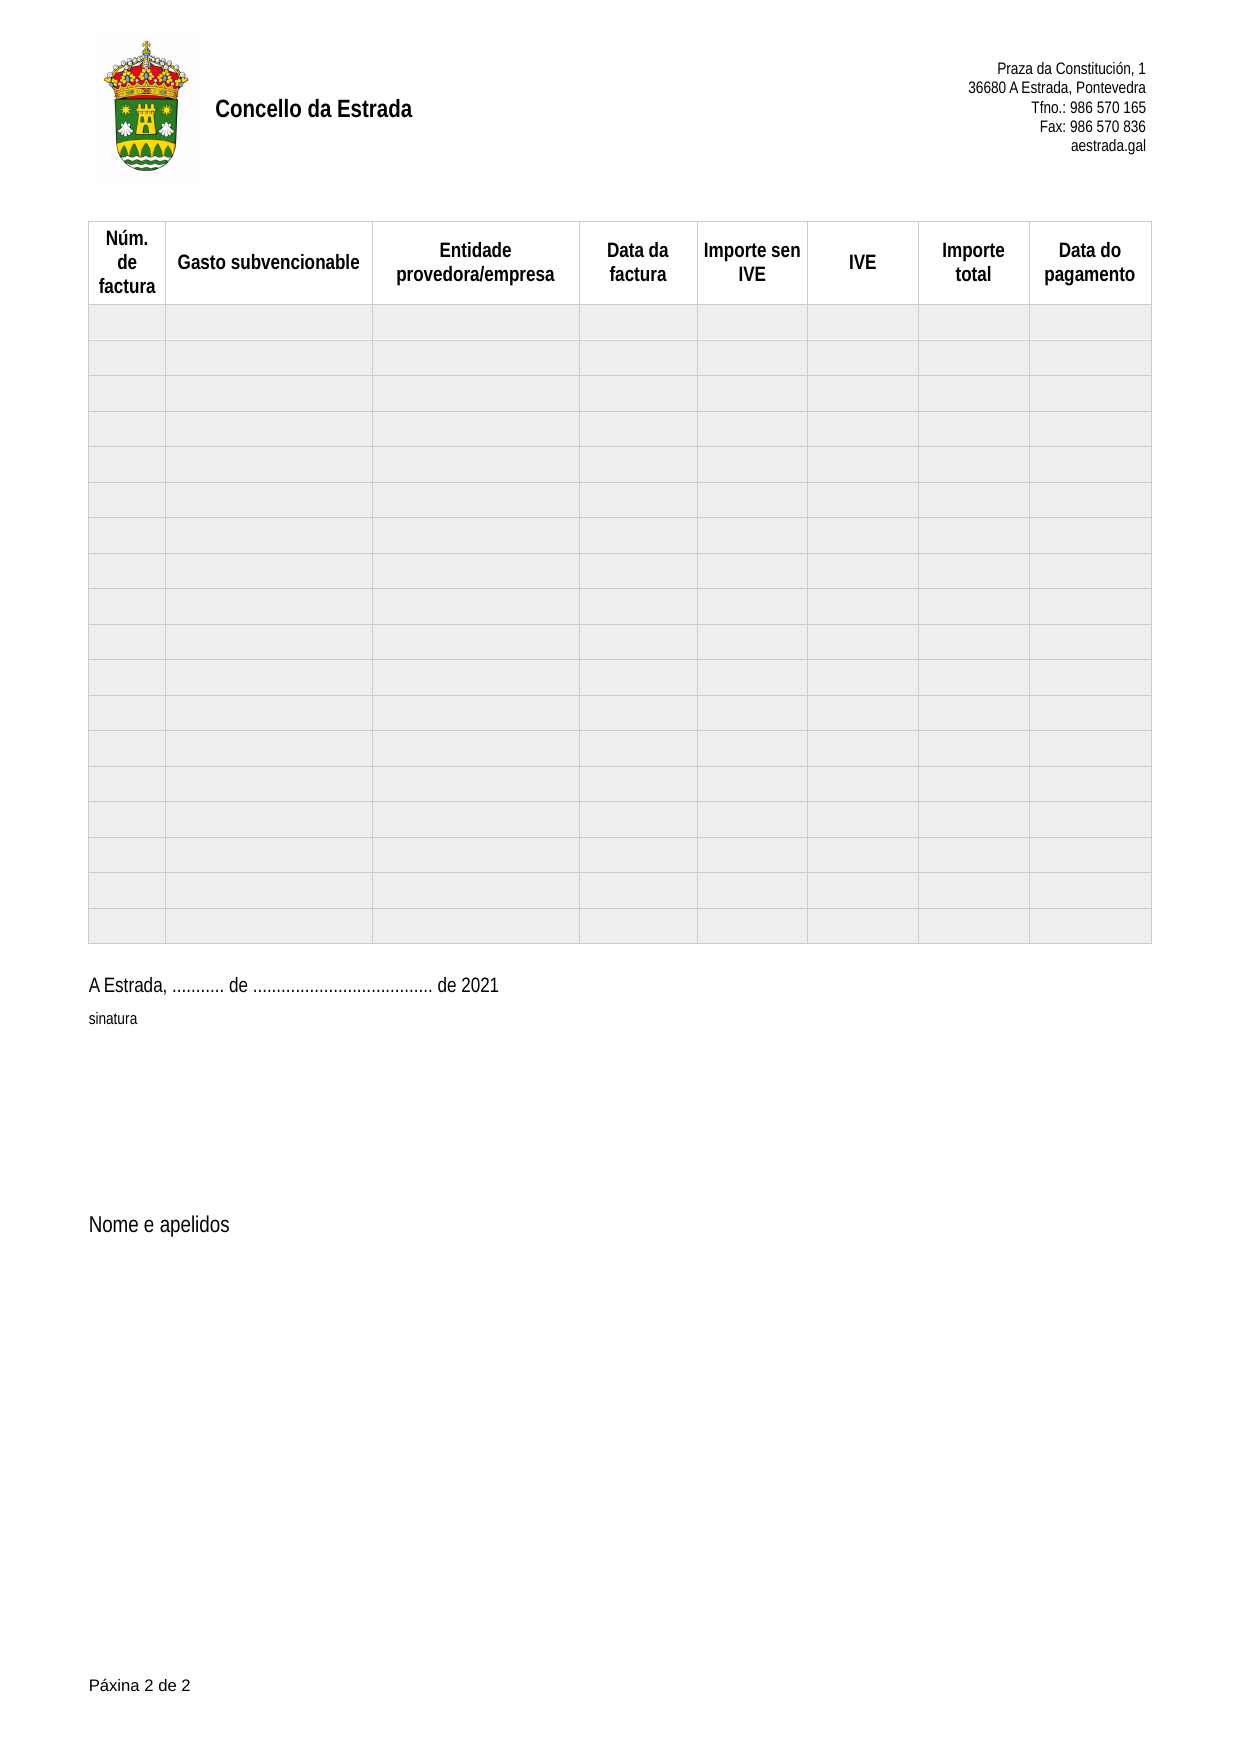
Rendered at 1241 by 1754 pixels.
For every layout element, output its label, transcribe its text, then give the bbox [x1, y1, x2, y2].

table_header Gasto subvencionable [166, 222, 372, 304]
table_cell [808, 802, 918, 837]
table_header Núm. de factura [89, 222, 165, 304]
table_cell [166, 802, 372, 837]
table_cell [373, 909, 579, 943]
table_cell [1030, 447, 1151, 482]
table_cell [166, 696, 372, 730]
table_cell [166, 518, 372, 553]
table_cell [373, 625, 579, 659]
table_cell [373, 376, 579, 411]
table_header Importe total [919, 222, 1029, 304]
table_cell [808, 376, 918, 411]
table_cell [698, 696, 807, 730]
table_cell [89, 873, 165, 908]
table_cell [89, 447, 165, 482]
table_cell [808, 341, 918, 375]
table_cell [919, 554, 1029, 588]
table_cell [808, 660, 918, 695]
table_cell [166, 625, 372, 659]
table_cell [698, 483, 807, 517]
table_cell [919, 518, 1029, 553]
table_cell [919, 873, 1029, 908]
table_cell [919, 731, 1029, 766]
picture [94, 35, 197, 181]
table_cell [698, 838, 807, 872]
table_cell [1030, 838, 1151, 872]
table_cell [808, 589, 918, 624]
table_cell [698, 518, 807, 553]
table_cell [89, 660, 165, 695]
table_cell [166, 731, 372, 766]
table_cell [166, 660, 372, 695]
table_cell [698, 341, 807, 375]
table_cell [580, 696, 697, 730]
table_cell [580, 305, 697, 339]
table_cell [166, 909, 372, 943]
table_cell [919, 660, 1029, 695]
table_cell [580, 909, 697, 943]
table_cell [373, 731, 579, 766]
table_cell [580, 447, 697, 482]
table_cell [808, 554, 918, 588]
table_cell [919, 589, 1029, 624]
table_cell [1030, 731, 1151, 766]
table_cell [1030, 589, 1151, 624]
table_cell [166, 341, 372, 375]
table_cell [808, 412, 918, 446]
table_cell [89, 802, 165, 837]
table_cell [373, 412, 579, 446]
table_cell [698, 802, 807, 837]
table_cell [89, 518, 165, 553]
table_cell [919, 412, 1029, 446]
table_cell [808, 838, 918, 872]
table_cell [919, 625, 1029, 659]
table_cell [1030, 767, 1151, 801]
table_cell [808, 518, 918, 553]
text Nome e apelidos [88, 1211, 1152, 1237]
table_cell [698, 660, 807, 695]
table_header Entidade provedora/empresa [373, 222, 579, 304]
table_cell [580, 731, 697, 766]
table_cell [698, 731, 807, 766]
table_cell [1030, 802, 1151, 837]
table_cell [166, 483, 372, 517]
table_cell [580, 412, 697, 446]
table_cell [808, 625, 918, 659]
table_cell [89, 376, 165, 411]
table_cell [580, 873, 697, 908]
table_cell [580, 625, 697, 659]
table_cell [919, 341, 1029, 375]
table_cell [808, 696, 918, 730]
table_cell [580, 767, 697, 801]
table_cell [89, 305, 165, 339]
table_cell [698, 554, 807, 588]
table_cell [89, 838, 165, 872]
table_cell [919, 483, 1029, 517]
table_cell [89, 483, 165, 517]
table_cell [580, 483, 697, 517]
table_header Importe sen IVE [698, 222, 807, 304]
table_cell [1030, 625, 1151, 659]
table_cell [808, 909, 918, 943]
text sinatura [88, 1009, 1152, 1028]
table_cell [373, 767, 579, 801]
table_cell [580, 341, 697, 375]
table_cell [919, 376, 1029, 411]
table_cell [166, 767, 372, 801]
table_cell [698, 589, 807, 624]
table_cell [166, 589, 372, 624]
table_cell [698, 625, 807, 659]
table_cell [89, 554, 165, 588]
table_cell [1030, 554, 1151, 588]
table_cell [373, 802, 579, 837]
table_cell [919, 909, 1029, 943]
table_cell [89, 696, 165, 730]
table_cell [919, 696, 1029, 730]
table_header IVE [808, 222, 918, 304]
table_cell [166, 412, 372, 446]
table_cell [580, 554, 697, 588]
table_cell [373, 341, 579, 375]
table_cell [808, 305, 918, 339]
text A Estrada, ........... de ...................................... de 2021 [88, 973, 1152, 997]
table_cell [89, 731, 165, 766]
table_cell [1030, 483, 1151, 517]
table_cell [919, 305, 1029, 339]
table_cell [166, 305, 372, 339]
table_cell [580, 589, 697, 624]
table_cell [373, 518, 579, 553]
table_cell [1030, 305, 1151, 339]
table_cell [1030, 341, 1151, 375]
table_cell [919, 767, 1029, 801]
table_cell [373, 447, 579, 482]
table_cell [1030, 518, 1151, 553]
table_cell [698, 305, 807, 339]
table_cell [698, 447, 807, 482]
table_cell [580, 518, 697, 553]
table_cell [1030, 412, 1151, 446]
table_cell [1030, 660, 1151, 695]
table_cell [698, 873, 807, 908]
table_cell [89, 909, 165, 943]
table_cell [1030, 909, 1151, 943]
table_cell [698, 412, 807, 446]
table_cell [919, 447, 1029, 482]
table_cell [698, 909, 807, 943]
table_cell [919, 838, 1029, 872]
table_cell [373, 660, 579, 695]
table_cell [808, 447, 918, 482]
table_cell [166, 838, 372, 872]
table_cell [166, 376, 372, 411]
table_cell [808, 731, 918, 766]
table_cell [373, 483, 579, 517]
table_cell [373, 554, 579, 588]
table_cell [89, 625, 165, 659]
table_header Data da factura [580, 222, 697, 304]
table_cell [808, 483, 918, 517]
table_cell [1030, 696, 1151, 730]
table_cell [580, 376, 697, 411]
table_cell [373, 873, 579, 908]
table_cell [1030, 376, 1151, 411]
table_cell [808, 873, 918, 908]
table_cell [373, 305, 579, 339]
table_cell [89, 412, 165, 446]
table_cell [373, 589, 579, 624]
table_cell [166, 447, 372, 482]
table_cell [89, 589, 165, 624]
table_cell [580, 838, 697, 872]
table_cell [698, 376, 807, 411]
table_cell [166, 873, 372, 908]
table_cell [89, 341, 165, 375]
table_cell [698, 767, 807, 801]
table_cell [919, 802, 1029, 837]
table_cell [89, 767, 165, 801]
table_cell [166, 554, 372, 588]
table_header Data do pagamento [1030, 222, 1151, 304]
table_cell [1030, 873, 1151, 908]
table_cell [373, 696, 579, 730]
table_cell [373, 838, 579, 872]
table_cell [808, 767, 918, 801]
table_cell [580, 660, 697, 695]
table_cell [580, 802, 697, 837]
